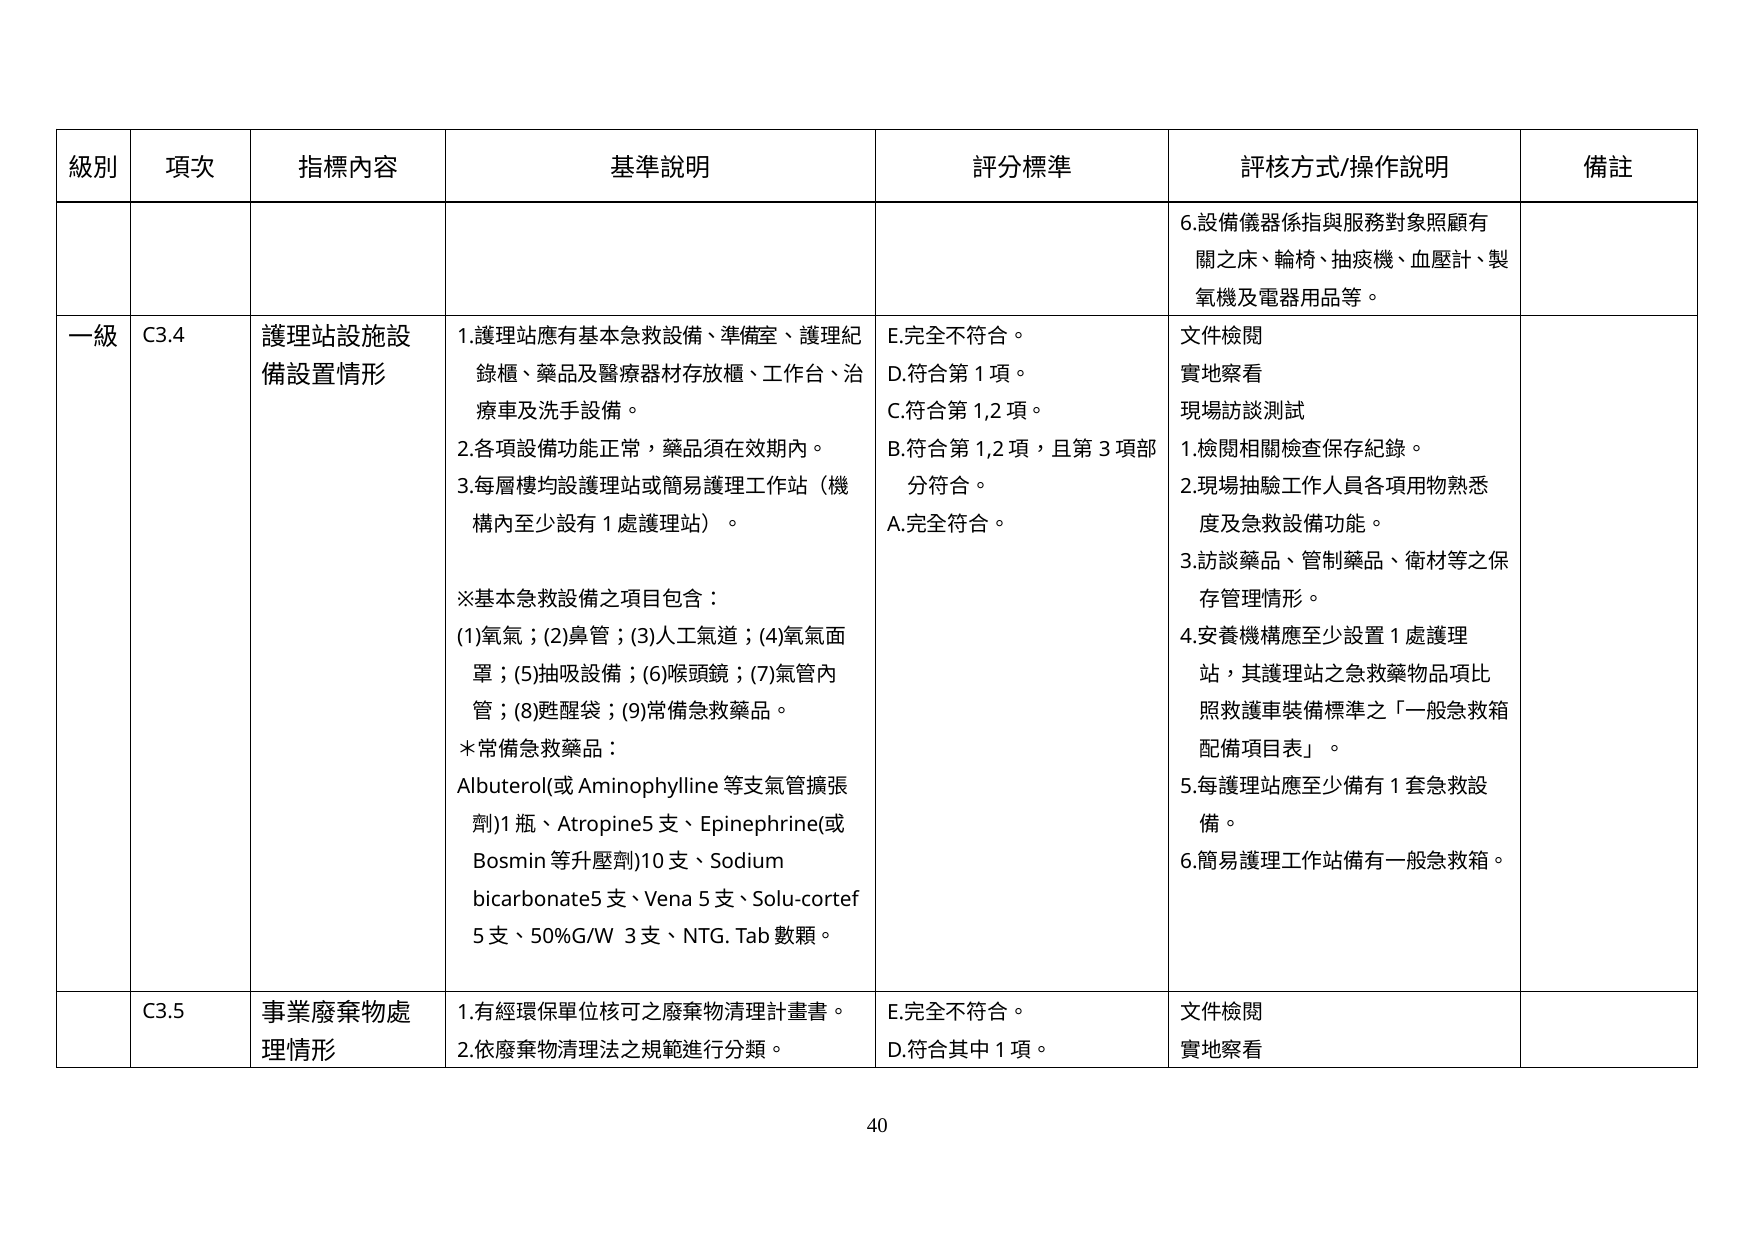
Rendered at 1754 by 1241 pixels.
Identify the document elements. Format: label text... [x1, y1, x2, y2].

table_header 評分標準 [876, 130, 1168, 201]
table_cell [446, 203, 875, 315]
table_cell 一級 [57, 316, 130, 991]
table_cell [876, 203, 1168, 315]
table_cell E.完全不符合。 D.符合第1項。 C.符合第1,2項。 B.符合第1,2項，且第3項部分符合。 A.完全符合。 [876, 316, 1168, 991]
table_cell 事業廢棄物處理情形 [251, 992, 445, 1067]
table_header 基準說明 [446, 130, 875, 201]
table_cell [251, 203, 445, 315]
table_cell [57, 992, 130, 1067]
table_header 級別 [57, 130, 130, 201]
table_header 備註 [1521, 130, 1697, 201]
table_cell [57, 203, 130, 315]
table_cell [1521, 992, 1697, 1067]
table_cell 6.設備儀器係指與服務對象照顧有關之床、輪椅、抽痰機、血壓計、製氧機及電器用品等。 [1169, 203, 1520, 315]
table_cell 文件檢閱 實地察看 [1169, 992, 1520, 1067]
table_cell 1.有經環保單位核可之廢棄物清理計畫書。 2.依廢棄物清理法之規範進行分類。 [446, 992, 875, 1067]
table_header 指標內容 [251, 130, 445, 201]
table_cell E.完全不符合。 D.符合其中1項。 [876, 992, 1168, 1067]
table_cell 文件檢閱 實地察看 現場訪談測試 1.檢閱相關檢查保存紀錄。 2.現場抽驗工作人員各項用物熟悉度及急救設備功能。 3.訪談藥品、管制藥品、衛材等之保存管理情形。 4.安養機構應至少設置1處護理站，其護理站之急救藥物品項比照救護車裝備標準之「一般急救箱配備項目表」。 5.每護理站應至少備有1套急救設備。 6.簡易護理工作站備有一般急救箱。 [1169, 316, 1520, 991]
table_cell [1521, 316, 1697, 991]
table_cell C3.4 [131, 316, 250, 991]
table_cell C3.5 [131, 992, 250, 1067]
table_cell 1.護理站應有基本急救設備、準備室、護理紀錄櫃、藥品及醫療器材存放櫃、工作台、治療車及洗手設備。 2.各項設備功能正常，藥品須在效期內。 3.每層樓均設護理站或簡易護理工作站（機構內至少設有1處護理站）。 ※基本急救設備之項目包含： (1)氧氣；(2)鼻管；(3)人工氣道；(4)氧氣面罩；(5)抽吸設備；(6)喉頭鏡；(7)氣管內管；(8)甦醒袋；(9)常備急救藥品。 ＊常備急救藥品： Albuterol(或Aminophylline等支氣管擴張劑)1瓶、Atropine5支、Epinephrine(或Bosmin等升壓劑)10支、Sodium bicarbonate5支、Vena 5支、Solu-cortef 5支、50%G/W 3支、NTG. Tab數顆。 [446, 316, 875, 991]
table_cell [1521, 203, 1697, 315]
table_cell 護理站設施設備設置情形 [251, 316, 445, 991]
table_header 項次 [131, 130, 250, 201]
table_header 評核方式/操作說明 [1169, 130, 1520, 201]
table_cell [131, 203, 250, 315]
